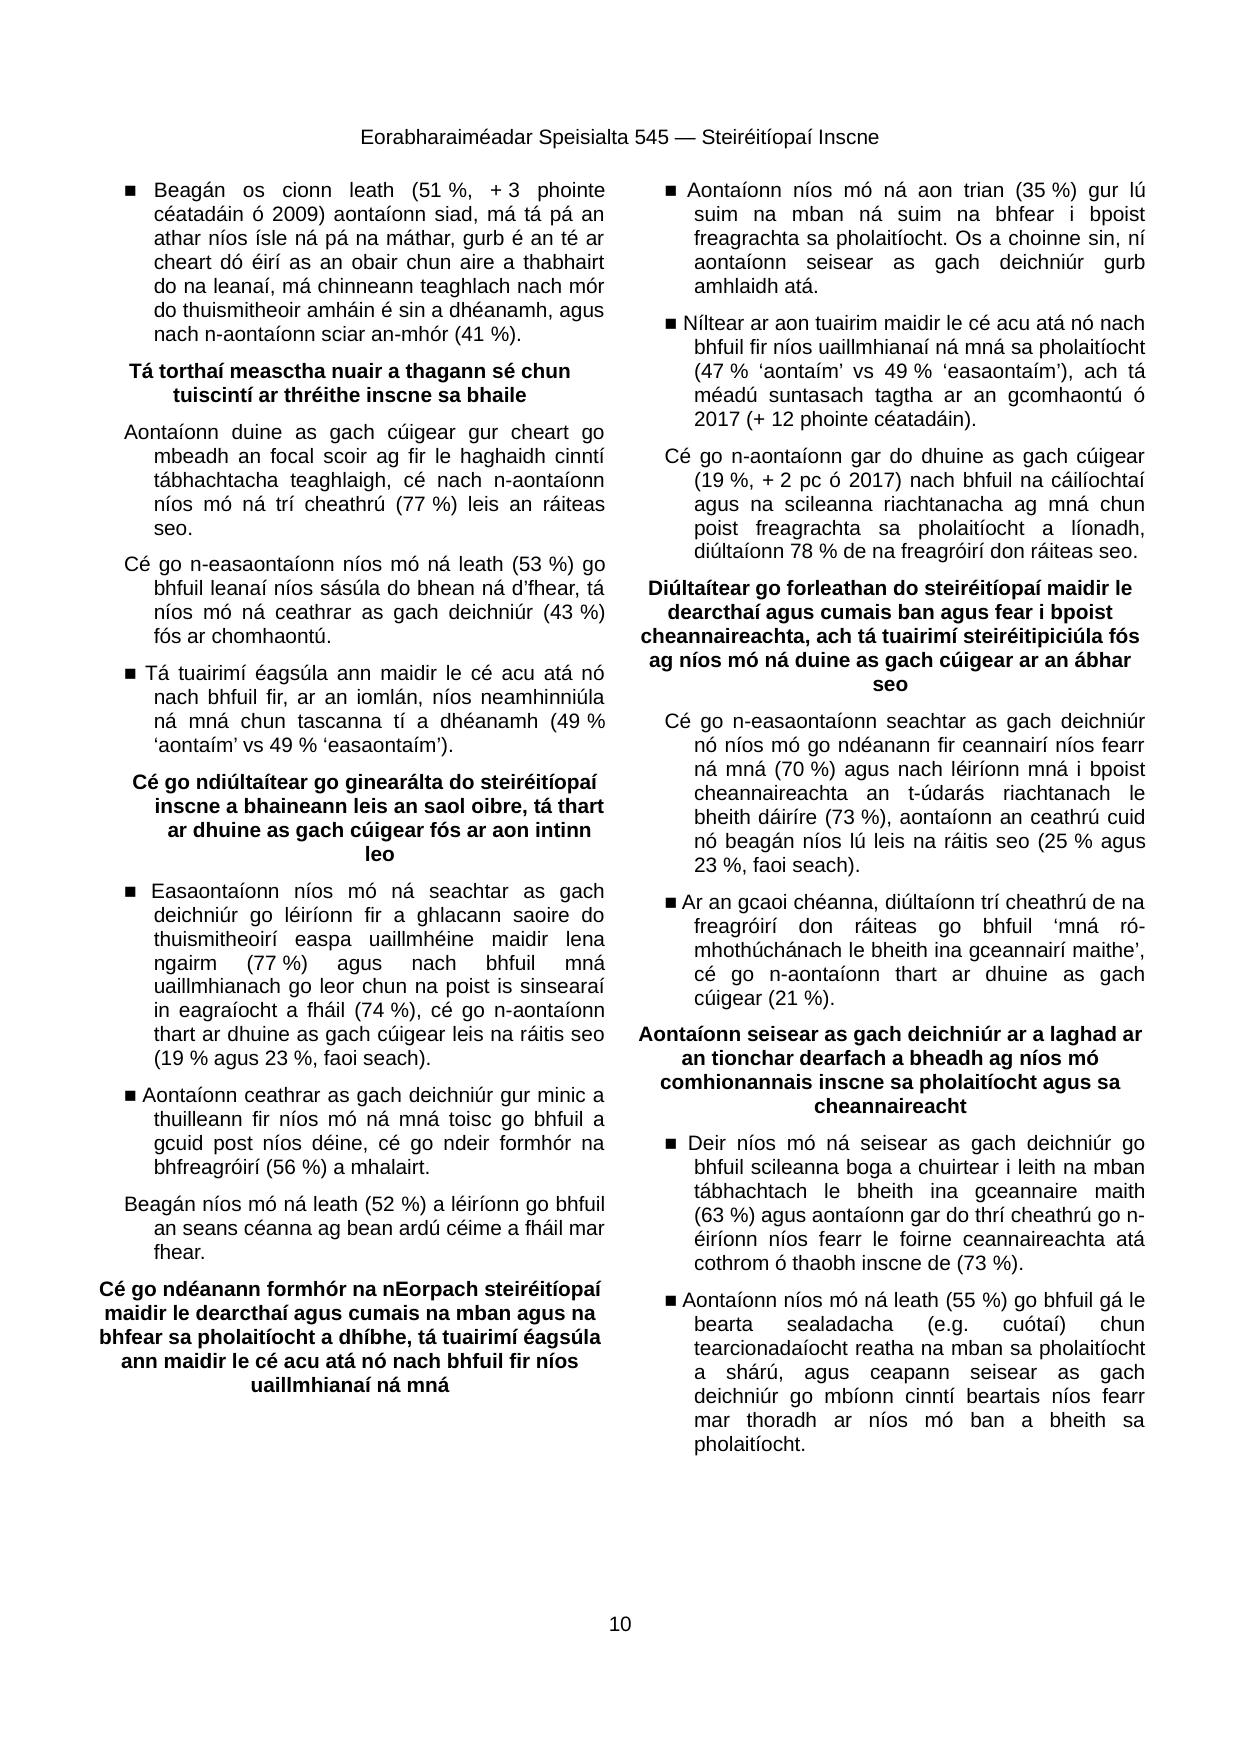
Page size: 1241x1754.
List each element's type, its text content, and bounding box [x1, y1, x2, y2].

text Beagán níos mó ná leath (52 %) a léiríonn go bhfuil an seans céanna ag bean ardú céime a fháil mar fhear. [124, 1192, 605, 1264]
text Cé go ndiúltaítear go ginearálta do steiréitíopaí inscne a bhaineann leis an saol oibre, tá thart ar dhuine as gach cúigear fós ar aon intinn leo [124, 770, 605, 866]
text Cé go ndéanann formhór na nEorpach steiréitíopaí maidir le dearcthaí agus cumais na mban agus na bhfear sa pholaitíocht a dhíbhe, tá tuairimí éagsúla ann maidir le cé acu atá nó nach bhfuil fir níos uaillmhianaí ná mná [94, 1277, 605, 1396]
text Cé go n-aontaíonn gar do dhuine as gach cúigear (19 %, + 2 pc ó 2017) nach bhfuil na cáilíochtaí agus na scileanna riachtanacha ag mná chun poist freagrachta sa pholaitíocht a líonadh, diúltaíonn 78 % de na freagróirí don ráiteas seo. [664, 443, 1146, 563]
text ■ Aontaíonn níos mó ná aon trian (35 %) gur lú suim na mban ná suim na bhfear i bpoist freagrachta sa pholaitíocht. Os a choinne sin, ní aontaíonn seisear as gach deichniúr gurb amhlaidh atá. [664, 178, 1146, 298]
text ■ Aontaíonn ceathrar as gach deichniúr gur minic a thuilleann fir níos mó ná mná toisc go bhfuil a gcuid post níos déine, cé go ndeir formhór na bhfreagróirí (56 %) a mhalairt. [124, 1083, 605, 1179]
text ■ Tá tuairimí éagsúla ann maidir le cé acu atá nó nach bhfuil fir, ar an iomlán, níos neamhinniúla ná mná chun tascanna tí a dhéanamh (49 % ‘aontaím’ vs 49 % ‘easaontaím’). [124, 661, 605, 757]
text ■ Ar an gcaoi chéanna, diúltaíonn trí cheathrú de na freagróirí don ráiteas go bhfuil ‘mná ró-mhothúchánach le bheith ina gceannairí maithe’, cé go n-aontaíonn thart ar dhuine as gach cúigear (21 %). [664, 889, 1146, 1009]
text ■ Easaontaíonn níos mó ná seachtar as gach deichniúr go léiríonn fir a ghlacann saoire do thuismitheoirí easpa uaillmhéine maidir lena ngairm (77 %) agus nach bhfuil mná uaillmhianach go leor chun na poist is sinsearaí in eagraíocht a fháil (74 %), cé go n-aontaíonn thart ar dhuine as gach cúigear leis na ráitis seo (19 % agus 23 %, faoi seach). [124, 878, 605, 1070]
text Cé go n-easaontaíonn níos mó ná leath (53 %) go bhfuil leanaí níos sásúla do bhean ná d’fhear, tá níos mó ná ceathrar as gach deichniúr (43 %) fós ar chomhaontú. [124, 552, 605, 648]
text ■ Níltear ar aon tuairim maidir le cé acu atá nó nach bhfuil fir níos uaillmhianaí ná mná sa pholaitíocht (47 % ‘aontaím’ vs 49 % ‘easaontaím’), ach tá méadú suntasach tagtha ar an gcomhaontú ó 2017 (+ 12 phointe céatadáin). [664, 311, 1146, 431]
text Diúltaítear go forleathan do steiréitíopaí maidir le dearcthaí agus cumais ban agus fear i bpoist cheannaireachta, ach tá tuairimí steiréitipiciúla fós ag níos mó ná duine as gach cúigear ar an ábhar seo [635, 576, 1146, 696]
text ■ Deir níos mó ná seisear as gach deichniúr go bhfuil scileanna boga a chuirtear i leith na mban tábhachtach le bheith ina gceannaire maith (63 %) agus aontaíonn gar do thrí cheathrú go n-éiríonn níos fearr le foirne ceannaireachta atá cothrom ó thaobh inscne de (73 %). [664, 1131, 1146, 1275]
text Cé go n-easaontaíonn seachtar as gach deichniúr nó níos mó go ndéanann fir ceannairí níos fearr ná mná (70 %) agus nach léiríonn mná i bpoist cheannaireachta an t-údarás riachtanach le bheith dáiríre (73 %), aontaíonn an ceathrú cuid nó beagán níos lú leis na ráitis seo (25 % agus 23 %, faoi seach). [664, 709, 1146, 877]
text Aontaíonn duine as gach cúigear gur cheart go mbeadh an focal scoir ag fir le haghaidh cinntí tábhachtacha teaghlaigh, cé nach n-aontaíonn níos mó ná trí cheathrú (77 %) leis an ráiteas seo. [124, 419, 605, 539]
text ■ Beagán os cionn leath (51 %, + 3 phointe céatadáin ó 2009) aontaíonn siad, má tá pá an athar níos ísle ná pá na máthar, gurb é an té ar cheart dó éirí as an obair chun aire a thabhairt do na leanaí, má chinneann teaghlach nach mór do thuismitheoir amháin é sin a dhéanamh, agus nach n-aontaíonn sciar an-mhór (41 %). [124, 178, 605, 346]
text ■ Aontaíonn níos mó ná leath (55 %) go bhfuil gá le bearta sealadacha (e.g. cuótaí) chun tearcionadaíocht reatha na mban sa pholaitíocht a shárú, agus ceapann seisear as gach deichniúr go mbíonn cinntí beartais níos fearr mar thoradh ar níos mó ban a bheith sa pholaitíocht. [664, 1288, 1146, 1455]
text Aontaíonn seisear as gach deichniúr ar a laghad ar an tionchar dearfach a bheadh ag níos mó comhionannais inscne sa pholaitíocht agus sa cheannaireacht [635, 1022, 1146, 1118]
text Tá torthaí measctha nuair a thagann sé chun tuiscintí ar thréithe inscne sa bhaile [94, 359, 605, 407]
